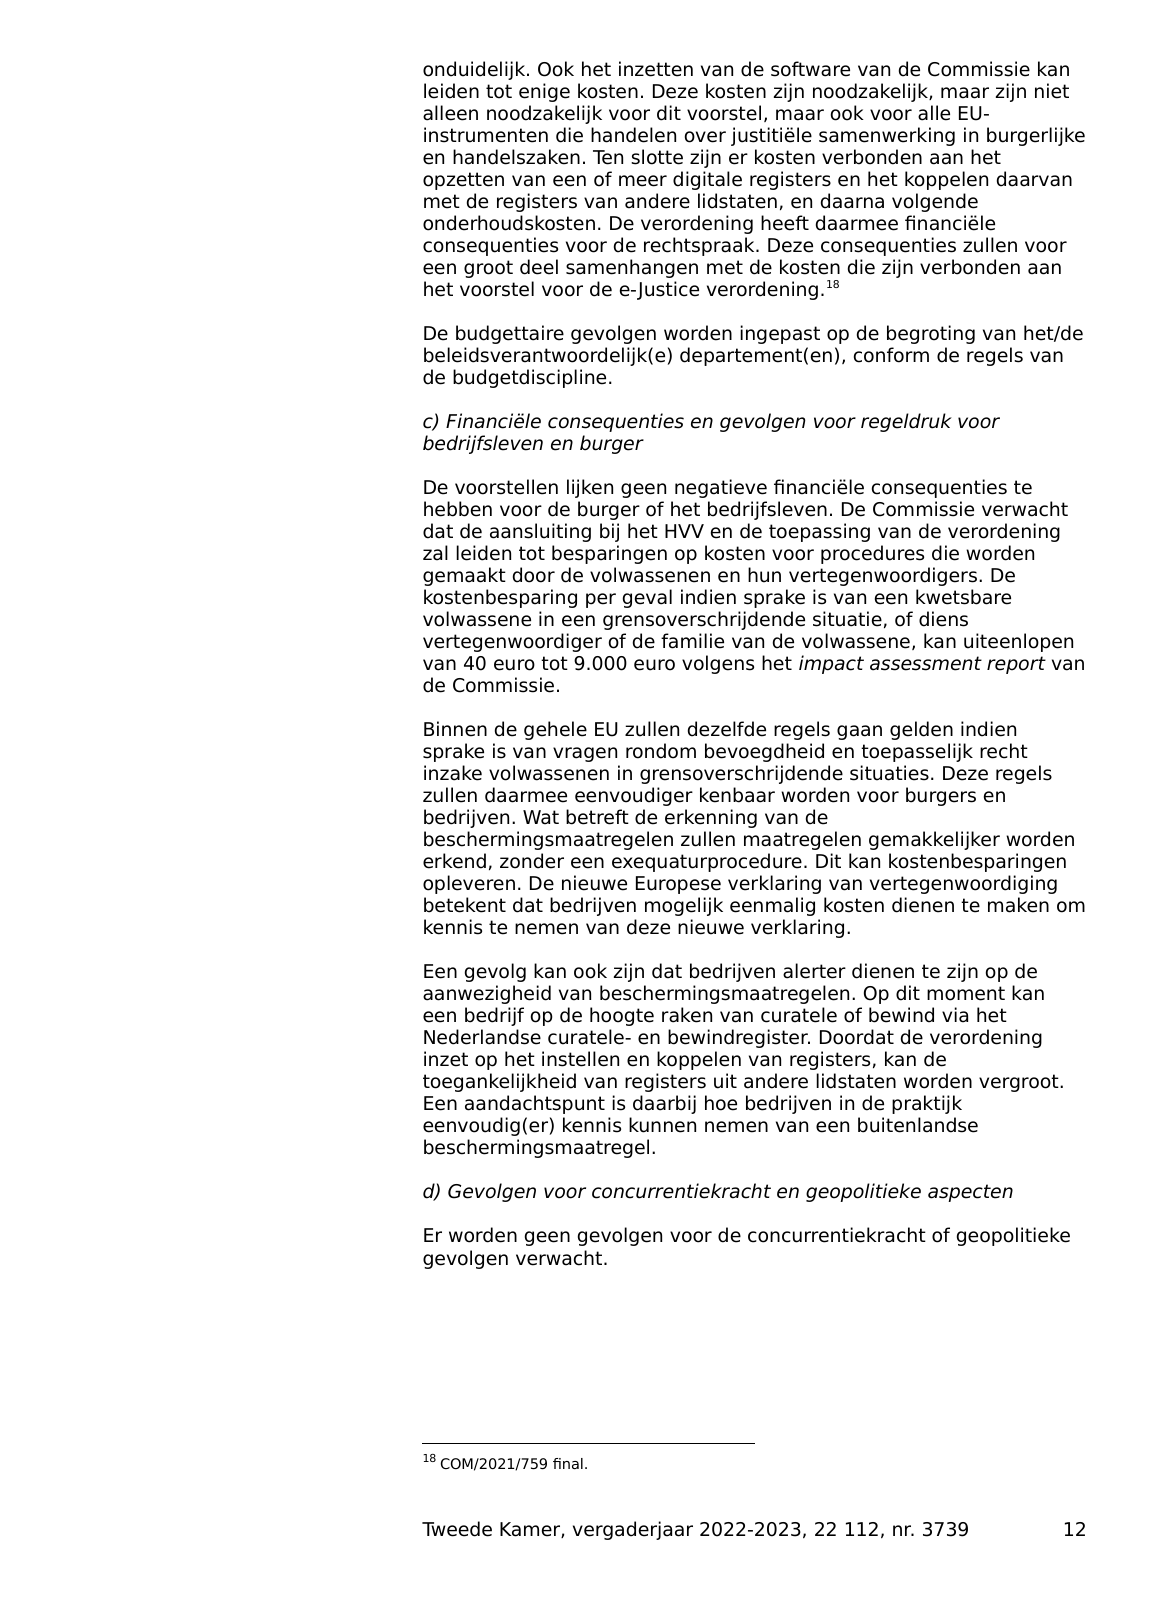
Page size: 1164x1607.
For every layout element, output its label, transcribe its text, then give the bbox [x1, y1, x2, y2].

subtitle d) Gevolgen voor concurrentiekracht en geopolitieke aspecten [422, 1181, 1087, 1203]
text COM/2021/759 final. [422, 1452, 1087, 1474]
text onduidelijk. Ook het inzetten van de software van de Commissie kan leiden tot enige kosten. Deze kosten zijn noodzakelijk, maar zijn niet alleen noodzakelijk voor dit voorstel, maar ook voor alle EU-instrumenten die handelen over justitiële samenwerking in burgerlijke en handelszaken. Ten slotte zijn er kosten verbonden aan het opzetten van een of meer digitale registers en het koppelen daarvan met de registers van andere lidstaten, en daarna volgende onderhoudskosten. De verordening heeft daarmee financiële consequenties voor de rechtspraak. Deze consequenties zullen voor een groot deel samenhangen met de kosten die zijn verbonden aan het voorstel voor de e-Justice verordening. [422, 59, 1087, 301]
text Binnen de gehele EU zullen dezelfde regels gaan gelden indien sprake is van vragen rondom bevoegdheid en toepasselijk recht inzake volwassenen in grensoverschrijdende situaties. Deze regels zullen daarmee eenvoudiger kenbaar worden voor burgers en bedrijven. Wat betreft de erkenning van de beschermingsmaatregelen zullen maatregelen gemakkelijker worden erkend, zonder een exequaturprocedure. Dit kan kostenbesparingen opleveren. De nieuwe Europese verklaring van vertegenwoordiging betekent dat bedrijven mogelijk eenmalig kosten dienen te maken om kennis te nemen van deze nieuwe verklaring. [422, 719, 1087, 939]
subtitle c) Financiële consequenties en gevolgen voor regeldruk voor bedrijfsleven en burger [422, 411, 1087, 455]
text Een gevolg kan ook zijn dat bedrijven alerter dienen te zijn op de aanwezigheid van beschermingsmaatregelen. Op dit moment kan een bedrijf op de hoogte raken van curatele of bewind via het Nederlandse curatele- en bewindregister. Doordat de verordening inzet op het instellen en koppelen van registers, kan de toegankelijkheid van registers uit andere lidstaten worden vergroot. Een aandachtspunt is daarbij hoe bedrijven in de praktijk eenvoudig(er) kennis kunnen nemen van een buitenlandse beschermingsmaatregel. [422, 961, 1087, 1159]
text Er worden geen gevolgen voor de concurrentiekracht of geopolitieke gevolgen verwacht. [422, 1225, 1087, 1269]
text De budgettaire gevolgen worden ingepast op de begroting van het/de beleidsverantwoordelijk(e) departement(en), conform de regels van de budgetdiscipline. [422, 323, 1087, 389]
text De voorstellen lijken geen negatieve financiële consequenties te hebben voor de burger of het bedrijfsleven. De Commissie verwacht dat de aansluiting bij het HVV en de toepassing van de verordening zal leiden tot besparingen op kosten voor procedures die worden gemaakt door de volwassenen en hun vertegenwoordigers. De kostenbesparing per geval indien sprake is van een kwetsbare volwassene in een grensoverschrijdende situatie, of diens vertegenwoordiger of de familie van de volwassene, kan uiteenlopen van 40 euro tot 9.000 euro volgens het impact assessment report van de Commissie. [422, 477, 1087, 697]
